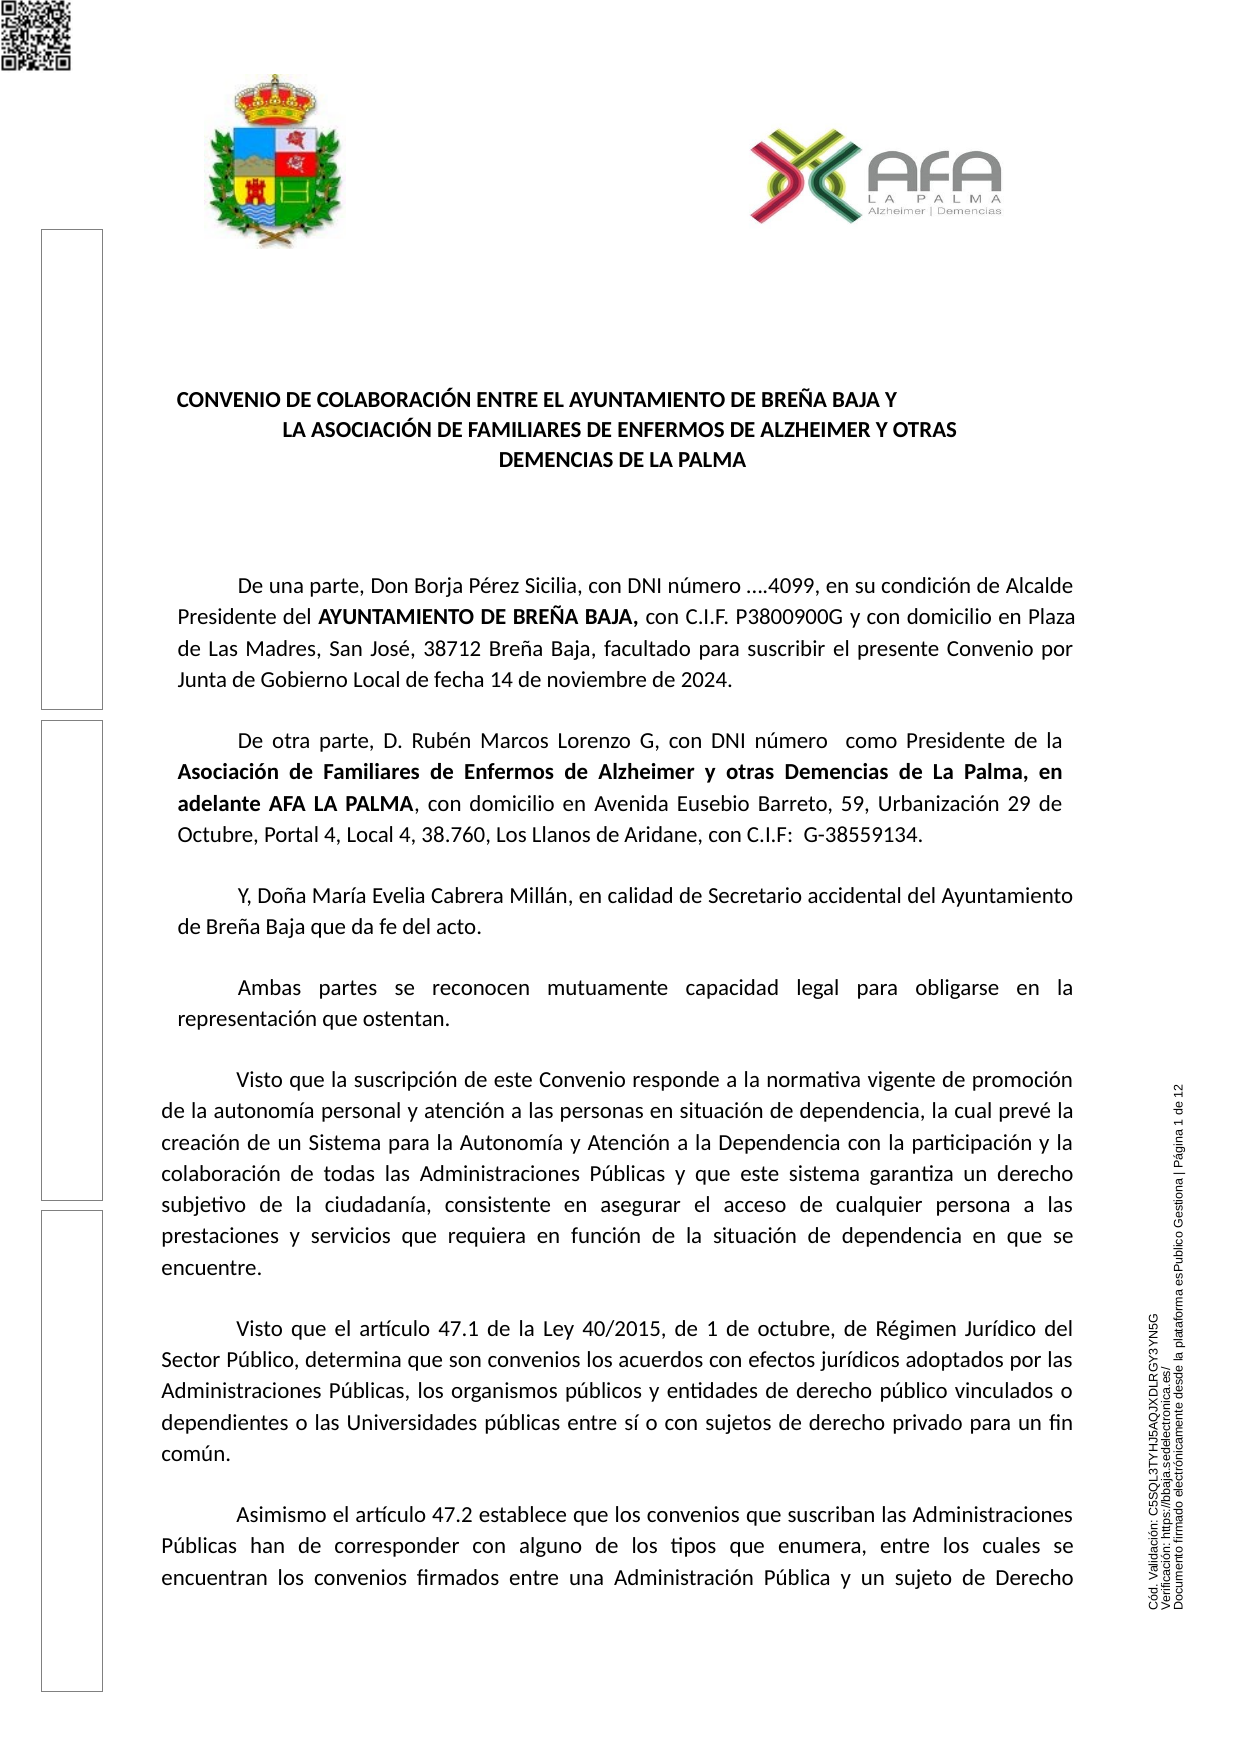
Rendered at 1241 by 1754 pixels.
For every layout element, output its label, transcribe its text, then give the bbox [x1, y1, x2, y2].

text Visto que el artículo 47.1 de la Ley 40/2015, de 1 de octubre, de Régimen Jurídico del Sector Público, determina que son convenios los acuerdos con efectos jurídicos adoptados por las Administraciones Públicas, los organismos públicos y entidades de derecho público vinculados o dependientes o las Universidades públicas entre sí o con sujetos de derecho privado para un fin común. [161, 1314, 1075, 1467]
text Asimismo el artículo 47.2 establece que los convenios que suscriban las Administraciones Públicas han de corresponder con alguno de los tipos que enumera, entre los cuales se encuentran los convenios firmados entre una Administración Pública y un sujeto de Derecho [161, 1500, 1075, 1591]
text LA ASOCIACIÓN DE FAMILIARES DE ENFERMOS DE ALZHEIMER Y OTRAS [169, 415, 1076, 443]
text DEMENCIAS DE LA PALMA [169, 446, 1076, 474]
text Visto que la suscripción de este Convenio responde a la normativa vigente de promoción de la autonomía personal y atención a las personas en situación de dependencia, la cual prevé la creación de un Sistema para la Autonomía y Atención a la Dependencia con la participación y la colaboración de todas las Administraciones Públicas y que este sistema garantiza un derecho subjetivo de la ciudadanía, consistente en asegurar el acceso de cualquier persona a las prestaciones y servicios que requiera en función de la situación de dependencia en que se encuentre. [161, 1065, 1075, 1281]
subtitle CONVENIO DE COLABORACIÓN ENTRE EL AYUNTAMIENTO DE BREÑA BAJA Y [177, 385, 1076, 413]
text De una parte, Don Borja Pérez Sicilia, con DNI número ….4099, en su condición de Alcalde Presidente del AYUNTAMIENTO DE BREÑA BAJA, con C.I.F. P3800900G y con domicilio en Plaza de Las Madres, San José, 38712 Breña Baja, facultado para suscribir el presente Convenio por Junta de Gobierno Local de fecha 14 de noviembre de 2024. [177, 571, 1076, 693]
text Ambas partes se reconocen mutuamente capacidad legal para obligarse en la representación que ostentan. [177, 973, 1075, 1032]
text De otra parte, D. Rubén Marcos Lorenzo G, con DNI número como Presidente de la Asociación de Familiares de Enfermos de Alzheimer y otras Demencias de La Palma, en adelante AFA LA PALMA, con domicilio en Avenida Eusebio Barreto, 59, Urbanización 29 de Octubre, Portal 4, Local 4, 38.760, Los Llanos de Aridane, con C.I.F: G-38559134. [177, 726, 1064, 848]
text Y, Doña María Evelia Cabrera Millán, en calidad de Secretario accidental del Ayuntamiento de Breña Baja que da fe del acto. [177, 881, 1075, 940]
